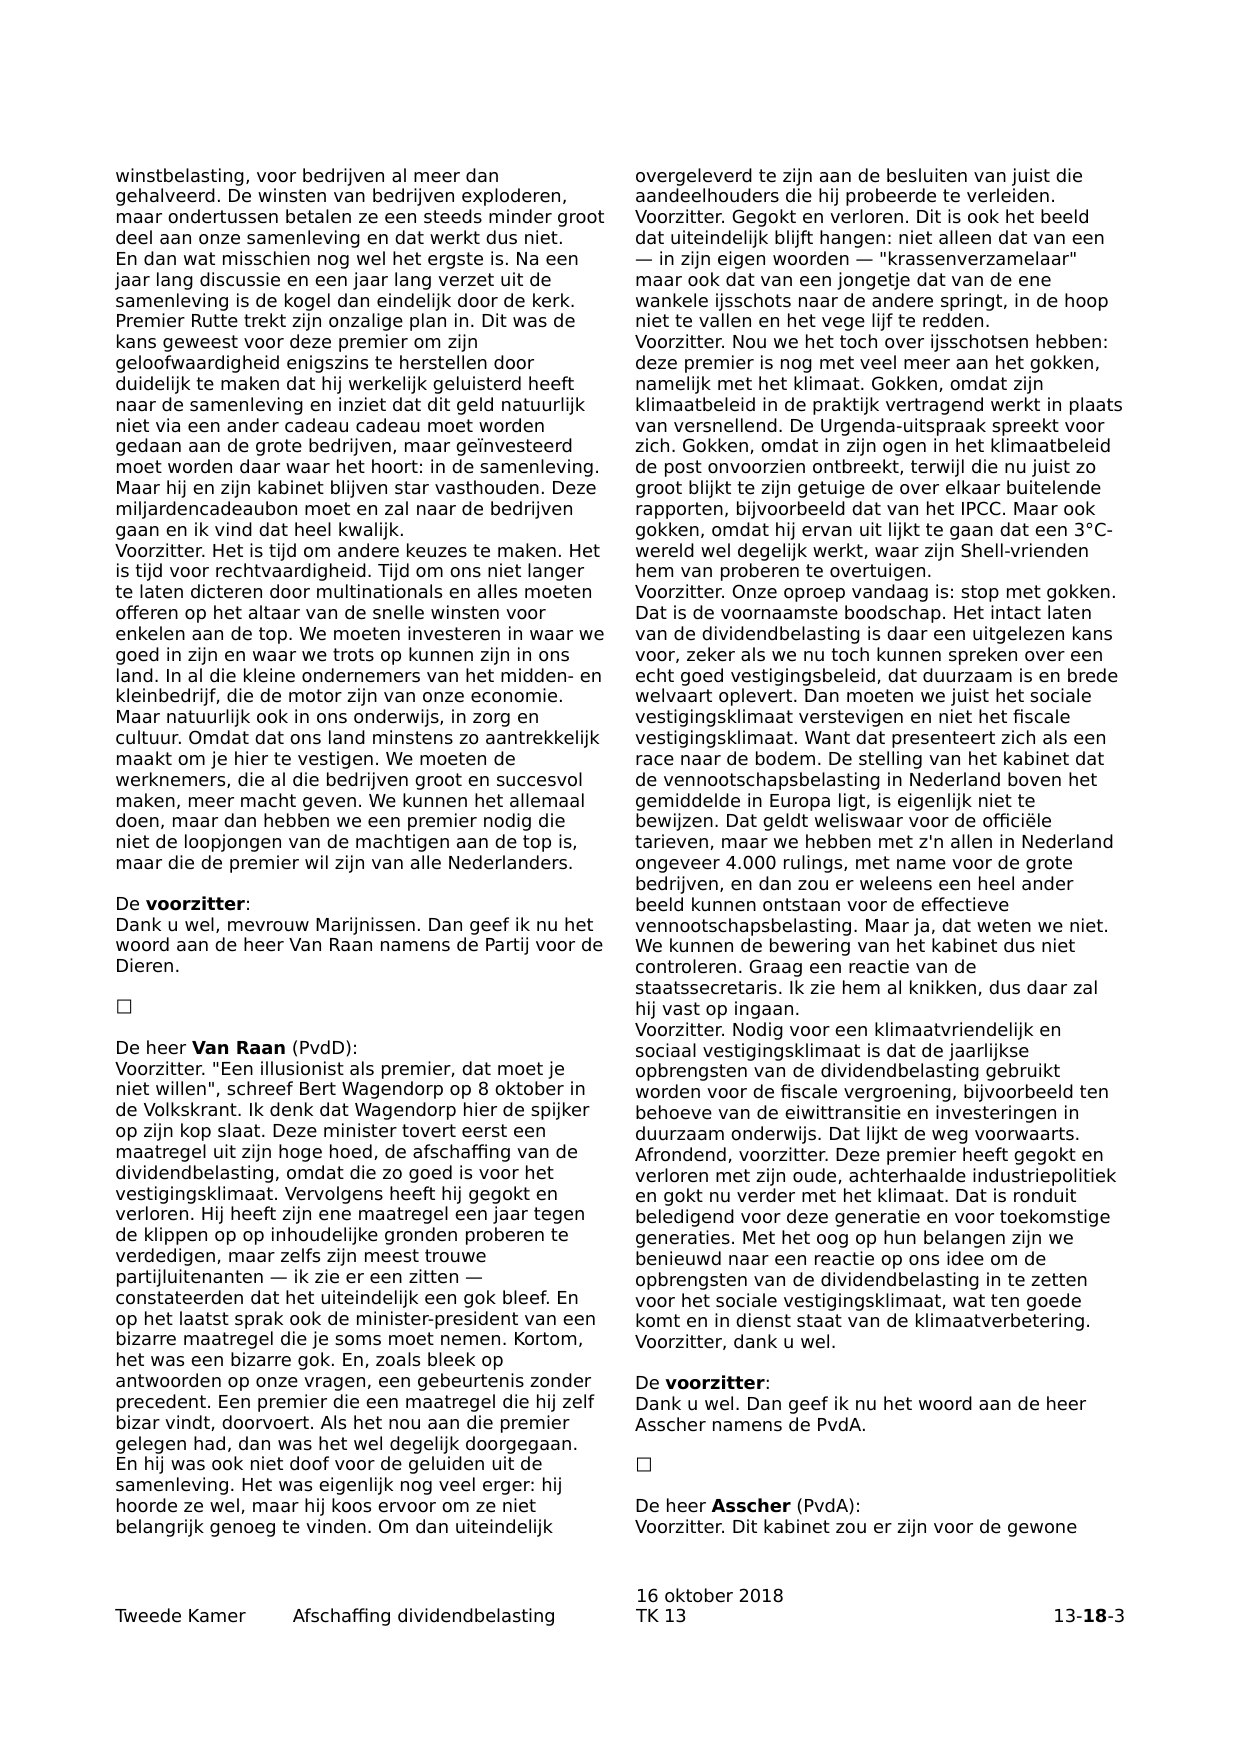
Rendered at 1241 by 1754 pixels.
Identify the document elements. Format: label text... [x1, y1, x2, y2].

text Afrondend, voorzitter. Deze premier heeft gegokt en verloren met zijn oude, achterhaalde industriepolitiek en gokt nu verder met het klimaat. Dat is ronduit beledigend voor deze generatie en voor toekomstige generaties. Met het oog op hun belangen zijn we benieuwd naar een reactie op ons idee om de opbrengsten van de dividendbelasting in te zetten voor het sociale vestigingsklimaat, wat ten goede komt en in dienst staat van de klimaatverbetering. [635, 1144, 1125, 1332]
text Voorzitter. Gegokt en verloren. Dit is ook het beeld dat uiteindelijk blijft hangen: niet alleen dat van een — in zijn eigen woorden — "krassenverzamelaar" maar ook dat van een jongetje dat van de ene wankele ijsschots naar de andere springt, in de hoop niet te vallen en het vege lijf te redden. [635, 207, 1125, 332]
text En dan wat misschien nog wel het ergste is. Na een jaar lang discussie en een jaar lang verzet uit de samenleving is de kogel dan eindelijk door de kerk. Premier Rutte trekt zijn onzalige plan in. Dit was de kans geweest voor deze premier om zijn geloofwaardigheid enigszins te herstellen door duidelijk te maken dat hij werkelijk geluisterd heeft naar de samenleving en inziet dat dit geld natuurlijk niet via een ander cadeau cadeau moet worden gedaan aan de grote bedrijven, maar geïnvesteerd moet worden daar waar het hoort: in de samenleving. Maar hij en zijn kabinet blijven star vasthouden. Deze miljardencadeaubon moet en zal naar de bedrijven gaan en ik vind dat heel kwalijk. [115, 249, 605, 540]
text Dank u wel. Dan geef ik nu het woord aan de heer Asscher namens de PvdA. [635, 1393, 1125, 1435]
text Voorzitter. Nou we het toch over ijsschotsen hebben: deze premier is nog met veel meer aan het gokken, namelijk met het klimaat. Gokken, omdat zijn klimaatbeleid in de praktijk vertragend werkt in plaats van versnellend. De Urgenda-uitspraak spreekt voor zich. Gokken, omdat in zijn ogen in het klimaatbeleid de post onvoorzien ontbreekt, terwijl die nu juist zo groot blijkt te zijn getuige de over elkaar buitelende rapporten, bijvoorbeeld dat van het IPCC. Maar ook gokken, omdat hij ervan uit lijkt te gaan dat een 3°C-wereld wel degelijk werkt, waar zijn Shell-vrienden hem van proberen te overtuigen. [635, 332, 1125, 582]
text overgeleverd te zijn aan de besluiten van juist die aandeelhouders die hij probeerde te verleiden. [635, 165, 1125, 207]
text De voorzitter: [115, 894, 605, 914]
text De voorzitter: [635, 1373, 1125, 1393]
text Voorzitter. Het is tijd om andere keuzes te maken. Het is tijd voor rechtvaardigheid. Tijd om ons niet langer te laten dicteren door multinationals en alles moeten offeren op het altaar van de snelle winsten voor enkelen aan de top. We moeten investeren in waar we goed in zijn en waar we trots op kunnen zijn in ons land. In al die kleine ondernemers van het midden- en kleinbedrijf, die de motor zijn van onze economie. Maar natuurlijk ook in ons onderwijs, in zorg en cultuur. Omdat dat ons land minstens zo aantrekkelijk maakt om je hier te vestigen. We moeten de werknemers, die al die bedrijven groot en succesvol maken, meer macht geven. We kunnen het allemaal doen, maar dan hebben we een premier nodig die niet de loopjongen van de machtigen aan de top is, maar die de premier wil zijn van alle Nederlanders. [115, 540, 605, 874]
text Voorzitter. "Een illusionist als premier, dat moet je niet willen", schreef Bert Wagendorp op 8 oktober in de Volkskrant. Ik denk dat Wagendorp hier de spijker op zijn kop slaat. Deze minister tovert eerst een maatregel uit zijn hoge hoed, de afschaffing van de dividendbelasting, omdat die zo goed is voor het vestigingsklimaat. Vervolgens heeft hij gegokt en verloren. Hij heeft zijn ene maatregel een jaar tegen de klippen op op inhoudelijke gronden proberen te verdedigen, maar zelfs zijn meest trouwe partijluitenanten — ik zie er een zitten — constateerden dat het uiteindelijk een gok bleef. En op het laatst sprak ook de minister-president van een bizarre maatregel die je soms moet nemen. Kortom, het was een bizarre gok. En, zoals bleek op antwoorden op onze vragen, een gebeurtenis zonder precedent. Een premier die een maatregel die hij zelf bizar vindt, doorvoert. Als het nou aan die premier gelegen had, dan was het wel degelijk doorgegaan. En hij was ook niet doof voor de geluiden uit de samenleving. Het was eigenlijk nog veel erger: hij hoorde ze wel, maar hij koos ervoor om ze niet belangrijk genoeg te vinden. Om dan uiteindelijk [115, 1058, 605, 1537]
text ⬜ [115, 997, 605, 1018]
text ⬜ [635, 1455, 1125, 1476]
text De heer Van Raan (PvdD): [115, 1038, 605, 1058]
text Voorzitter, dank u wel. [635, 1332, 1125, 1353]
text winstbelasting, voor bedrijven al meer dan gehalveerd. De winsten van bedrijven exploderen, maar ondertussen betalen ze een steeds minder groot deel aan onze samenleving en dat werkt dus niet. [115, 165, 605, 249]
text Voorzitter. Onze oproep vandaag is: stop met gokken. Dat is de voornaamste boodschap. Het intact laten van de dividendbelasting is daar een uitgelezen kans voor, zeker als we nu toch kunnen spreken over een echt goed vestigingsbeleid, dat duurzaam is en brede welvaart oplevert. Dan moeten we juist het sociale vestigingsklimaat verstevigen en niet het fiscale vestigingsklimaat. Want dat presenteert zich als een race naar de bodem. De stelling van het kabinet dat de vennootschapsbelasting in Nederland boven het gemiddelde in Europa ligt, is eigenlijk niet te bewijzen. Dat geldt weliswaar voor de officiële tarieven, maar we hebben met z'n allen in Nederland ongeveer 4.000 rulings, met name voor de grote bedrijven, en dan zou er weleens een heel ander beeld kunnen ontstaan voor de effectieve vennootschapsbelasting. Maar ja, dat weten we niet. We kunnen de bewering van het kabinet dus niet controleren. Graag een reactie van de staatssecretaris. Ik zie hem al knikken, dus daar zal hij vast op ingaan. [635, 582, 1125, 1019]
text De heer Asscher (PvdA): [635, 1496, 1125, 1517]
text Dank u wel, mevrouw Marijnissen. Dan geef ik nu het woord aan de heer Van Raan namens de Partij voor de Dieren. [115, 914, 605, 977]
text Voorzitter. Dit kabinet zou er zijn voor de gewone [635, 1517, 1125, 1537]
text Voorzitter. Nodig voor een klimaatvriendelijk en sociaal vestigingsklimaat is dat de jaarlijkse opbrengsten van de dividendbelasting gebruikt worden voor de fiscale vergroening, bijvoorbeeld ten behoeve van de eiwittransitie en investeringen in duurzaam onderwijs. Dat lijkt de weg voorwaarts. [635, 1019, 1125, 1144]
